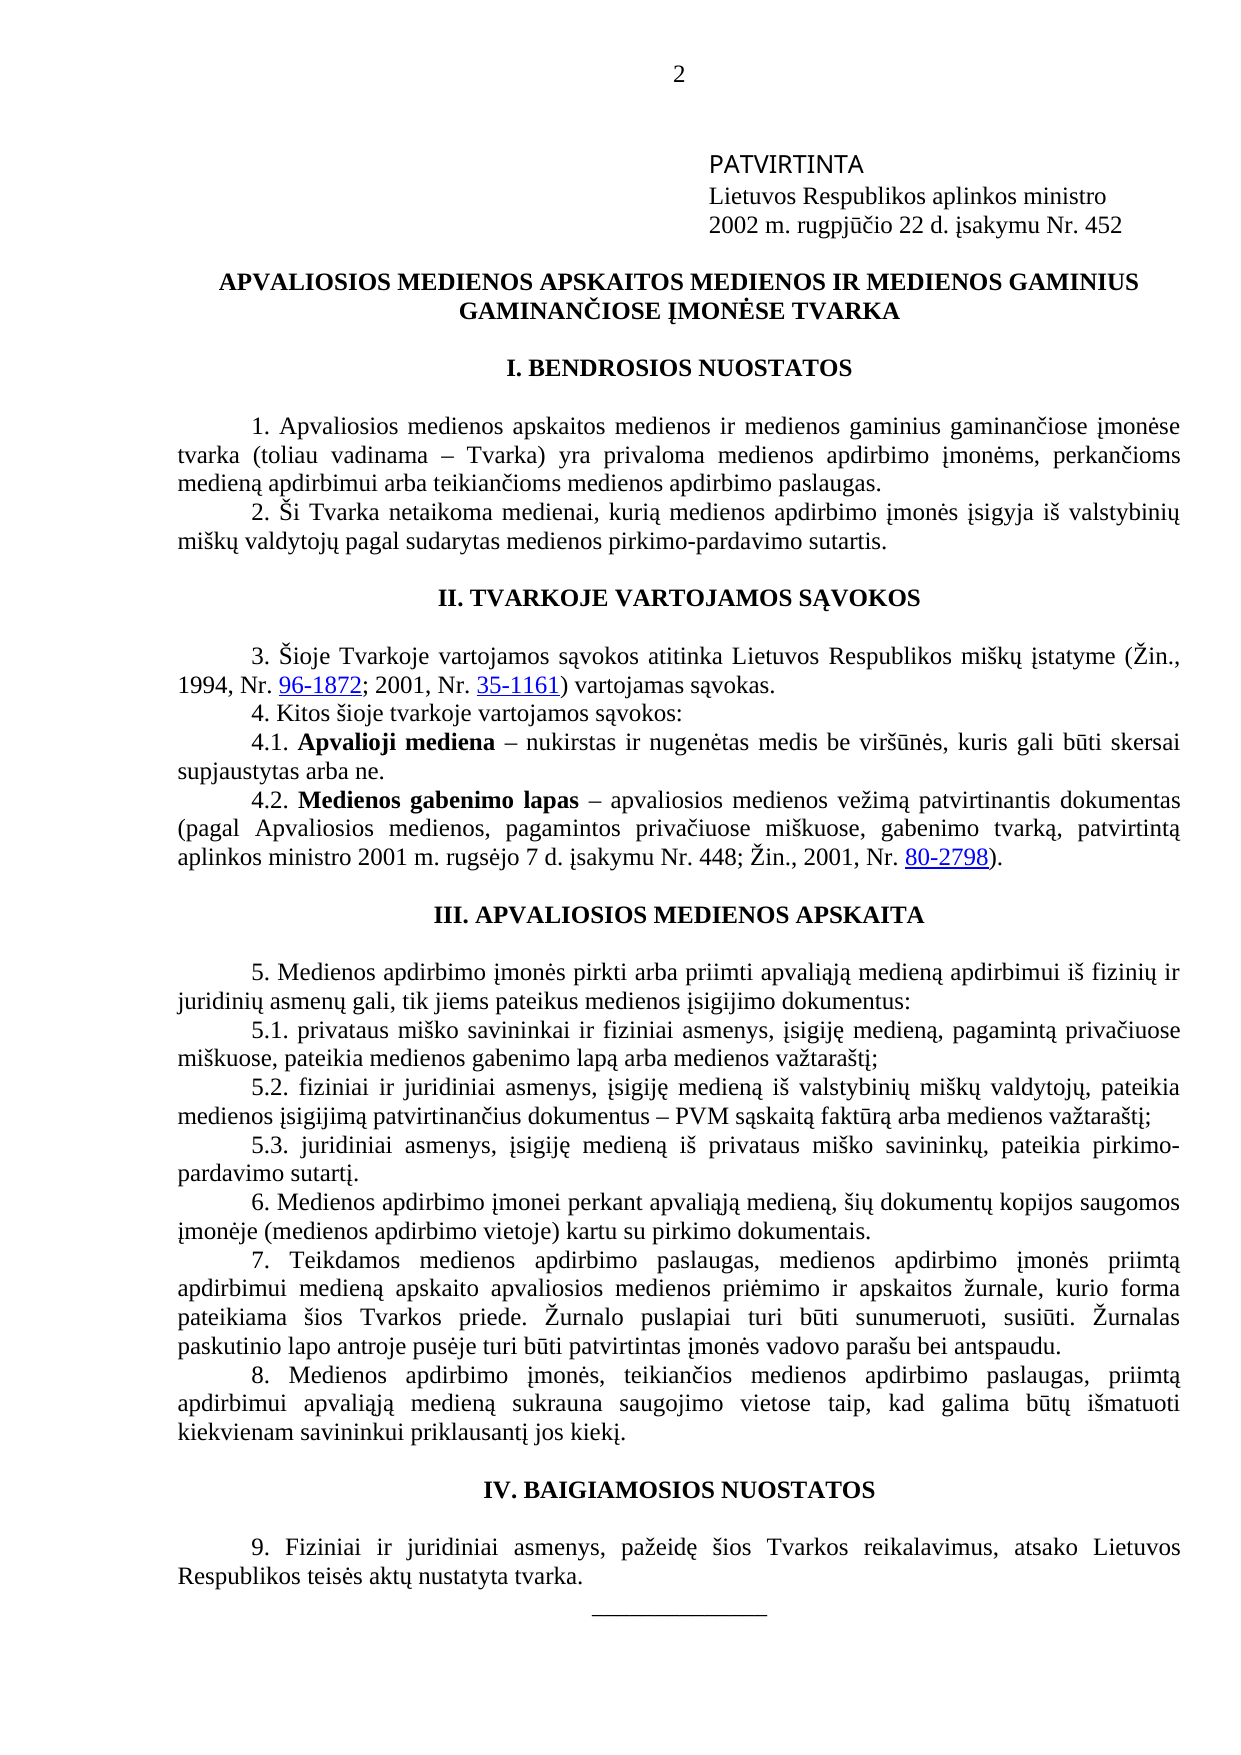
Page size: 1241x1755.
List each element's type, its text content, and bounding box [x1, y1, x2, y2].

text 2. Ši Tvarka netaikoma medienai, kurią medienos apdirbimo įmonės įsigyja iš valstybinių miškų valdytojų pagal sudarytas medienos pirkimo-pardavimo sutartis. [177, 497, 1181, 555]
text 9. Fiziniai ir juridiniai asmenys, pažeidę šios Tvarkos reikalavimus, atsako Lietuvos Respublikos teisės aktų nustatyta tvarka. [177, 1532, 1181, 1590]
text 8. Medienos apdirbimo įmonės, teikiančios medienos apdirbimo paslaugas, priimtą apdirbimui apvaliąją medieną sukrauna saugojimo vietose taip, kad galima būtų išmatuoti kiekvienam savininkui priklausantį jos kiekį. [177, 1360, 1181, 1446]
text 6. Medienos apdirbimo įmonei perkant apvaliąją medieną, šių dokumentų kopijos saugomos įmonėje (medienos apdirbimo vietoje) kartu su pirkimo dokumentais. [177, 1187, 1181, 1245]
text IV. BAIGIAMOSIOS NUOSTATOS [177, 1475, 1181, 1503]
text PATVIRTINTA [177, 147, 1181, 181]
text Lietuvos Respublikos aplinkos ministro [177, 181, 1181, 210]
text 5. Medienos apdirbimo įmonės pirkti arba priimti apvaliąją medieną apdirbimui iš fizinių ir juridinių asmenų gali, tik jiems pateikus medienos įsigijimo dokumentus: [177, 957, 1181, 1015]
text I. BENDROSIOS NUOSTATOS [177, 353, 1181, 382]
text APVALIOSIOS MEDIENOS APSKAITOS MEDIENOS IR MEDIENOS GAMINIUS GAMINANČIOSE ĮMONĖSE TVARKA [177, 267, 1181, 325]
text 2002 m. rugpjūčio 22 d. įsakymu Nr. 452 [177, 210, 1181, 238]
text 3. Šioje Tvarkoje vartojamos sąvokos atitinka Lietuvos Respublikos miškų įstatyme (Žin., 1994, Nr. 96-1872; 2001, Nr. 35-1161) vartojamas sąvokas. [177, 641, 1181, 698]
text 5.2. fiziniai ir juridiniai asmenys, įsigiję medieną iš valstybinių miškų valdytojų, pateikia medienos įsigijimą patvirtinančius dokumentus – PVM sąskaitą faktūrą arba medienos važtaraštį; [177, 1072, 1181, 1130]
text 5.3. juridiniai asmenys, įsigiję medieną iš privataus miško savininkų, pateikia pirkimo-pardavimo sutartį. [177, 1130, 1181, 1187]
text 4.2. Medienos gabenimo lapas – apvaliosios medienos vežimą patvirtinantis dokumentas (pagal Apvaliosios medienos, pagamintos privačiuose miškuose, gabenimo tvarką, patvirtintą aplinkos ministro 2001 m. rugsėjo 7 d. įsakymu Nr. 448; Žin., 2001, Nr. 80-2798). [177, 785, 1181, 871]
text 4.1. Apvalioji mediena – nukirstas ir nugenėtas medis be viršūnės, kuris gali būti skersai supjaustytas arba ne. [177, 727, 1181, 785]
text III. APVALIOSIOS MEDIENOS APSKAITA [177, 900, 1181, 928]
text 1. Apvaliosios medienos apskaitos medienos ir medienos gaminius gaminančiose įmonėse tvarka (toliau vadinama – Tvarka) yra privaloma medienos apdirbimo įmonėms, perkančioms medieną apdirbimui arba teikiančioms medienos apdirbimo paslaugas. [177, 411, 1181, 497]
text II. TVARKOJE VARTOJAMOS SĄVOKOS [177, 583, 1181, 612]
text ______________ [177, 1590, 1181, 1618]
text 7. Teikdamos medienos apdirbimo paslaugas, medienos apdirbimo įmonės priimtą apdirbimui medieną apskaito apvaliosios medienos priėmimo ir apskaitos žurnale, kurio forma pateikiama šios Tvarkos priede. Žurnalo puslapiai turi būti sunumeruoti, susiūti. Žurnalas paskutinio lapo antroje pusėje turi būti patvirtintas įmonės vadovo parašu bei antspaudu. [177, 1245, 1181, 1360]
text 5.1. privataus miško savininkai ir fiziniai asmenys, įsigiję medieną, pagamintą privačiuose miškuose, pateikia medienos gabenimo lapą arba medienos važtaraštį; [177, 1015, 1181, 1072]
text 4. Kitos šioje tvarkoje vartojamos sąvokos: [177, 698, 1181, 727]
